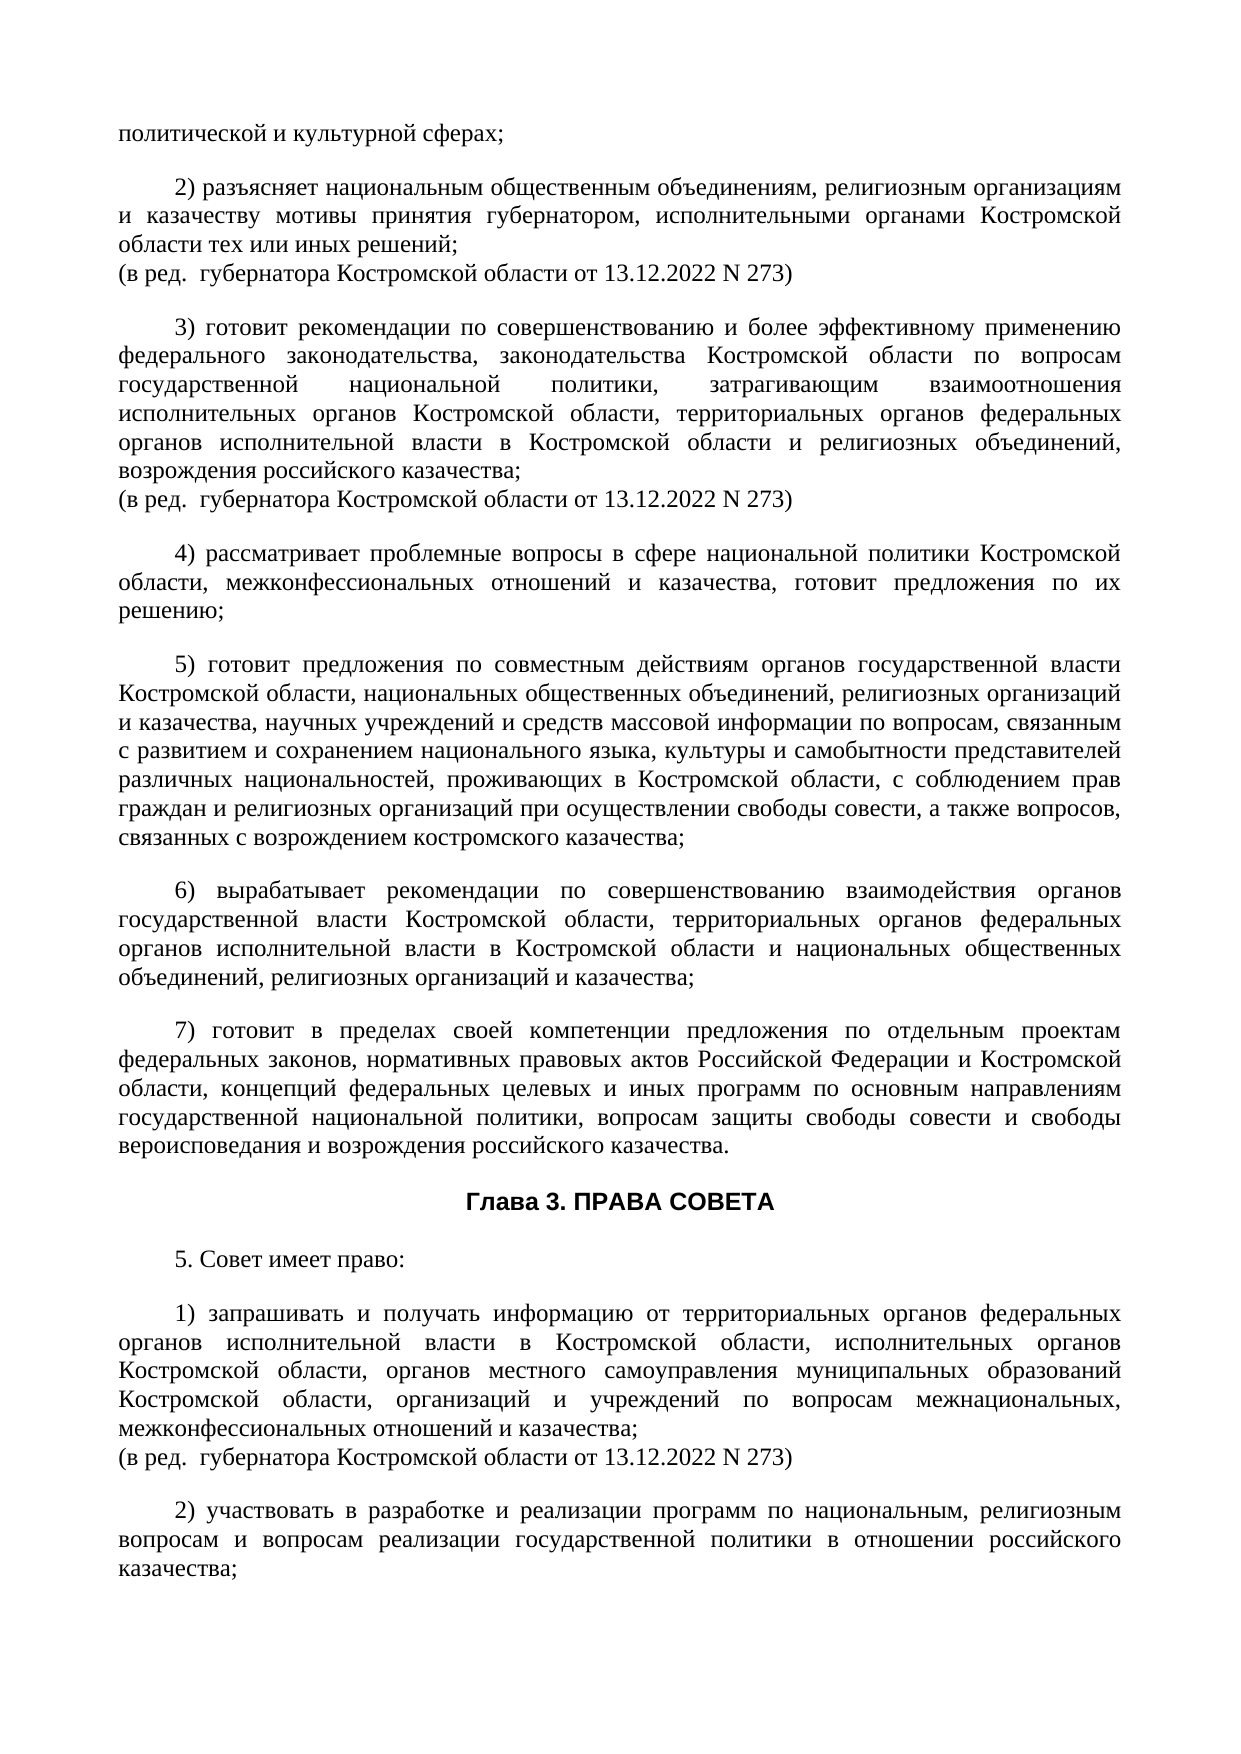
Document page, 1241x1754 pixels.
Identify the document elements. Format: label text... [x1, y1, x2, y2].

text Глава 3. ПРАВА СОВЕТА [118, 1187, 1122, 1216]
text 5) готовит предложения по совместным действиям органов государственной власти Костромской области, национальных общественных объединений, религиозных организаций и казачества, научных учреждений и средств массовой информации по вопросам, связанным с развитием и сохранением национального языка, культуры и самобытности представителей различных национальностей, проживающих в Костромской области, с соблюдением прав граждан и религиозных организаций при осуществлении свободы совести, а также вопросов, связанных с возрождением костромского казачества; [118, 649, 1122, 851]
text 6) вырабатывает рекомендации по совершенствованию взаимодействия органов государственной власти Костромской области, территориальных органов федеральных органов исполнительной власти в Костромской области и национальных общественных объединений, религиозных организаций и казачества; [118, 876, 1122, 991]
text 7) готовит в пределах своей компетенции предложения по отдельным проектам федеральных законов, нормативных правовых актов Российской Федерации и Костромской области, концепций федеральных целевых и иных программ по основным направлениям государственной национальной политики, вопросам защиты свободы совести и свободы вероисповедания и возрождения российского казачества. [118, 1016, 1122, 1159]
text 5. Совет имеет право: [118, 1244, 1122, 1273]
text политической и культурной сферах; [118, 118, 1122, 147]
text 4) рассматривает проблемные вопросы в сфере национальной политики Костромской области, межконфессиональных отношений и казачества, готовит предложения по их решению; [118, 538, 1122, 624]
text 2) участвовать в разработке и реализации программ по национальным, религиозным вопросам и вопросам реализации государственной политики в отношении российского казачества; [118, 1495, 1122, 1582]
text 3) готовит рекомендации по совершенствованию и более эффективному применению федерального законодательства, законодательства Костромской области по вопросам государственной национальной политики, затрагивающим взаимоотношения исполнительных органов Костромской области, территориальных органов федеральных органов исполнительной власти в Костромской области и религиозных объединений, возрождения российского казачества; [118, 312, 1122, 484]
text (в ред. губернатора Костромской области от 13.12.2022 N 273) [118, 258, 1122, 287]
text (в ред. губернатора Костромской области от 13.12.2022 N 273) [118, 1442, 1122, 1470]
text 1) запрашивать и получать информацию от территориальных органов федеральных органов исполнительной власти в Костромской области, исполнительных органов Костромской области, органов местного самоуправления муниципальных образований Костромской области, организаций и учреждений по вопросам межнациональных, межконфессиональных отношений и казачества; [118, 1298, 1122, 1442]
text (в ред. губернатора Костромской области от 13.12.2022 N 273) [118, 484, 1122, 513]
text 2) разъясняет национальным общественным объединениям, религиозным организациям и казачеству мотивы принятия губернатором, исполнительными органами Костромской области тех или иных решений; [118, 172, 1122, 258]
